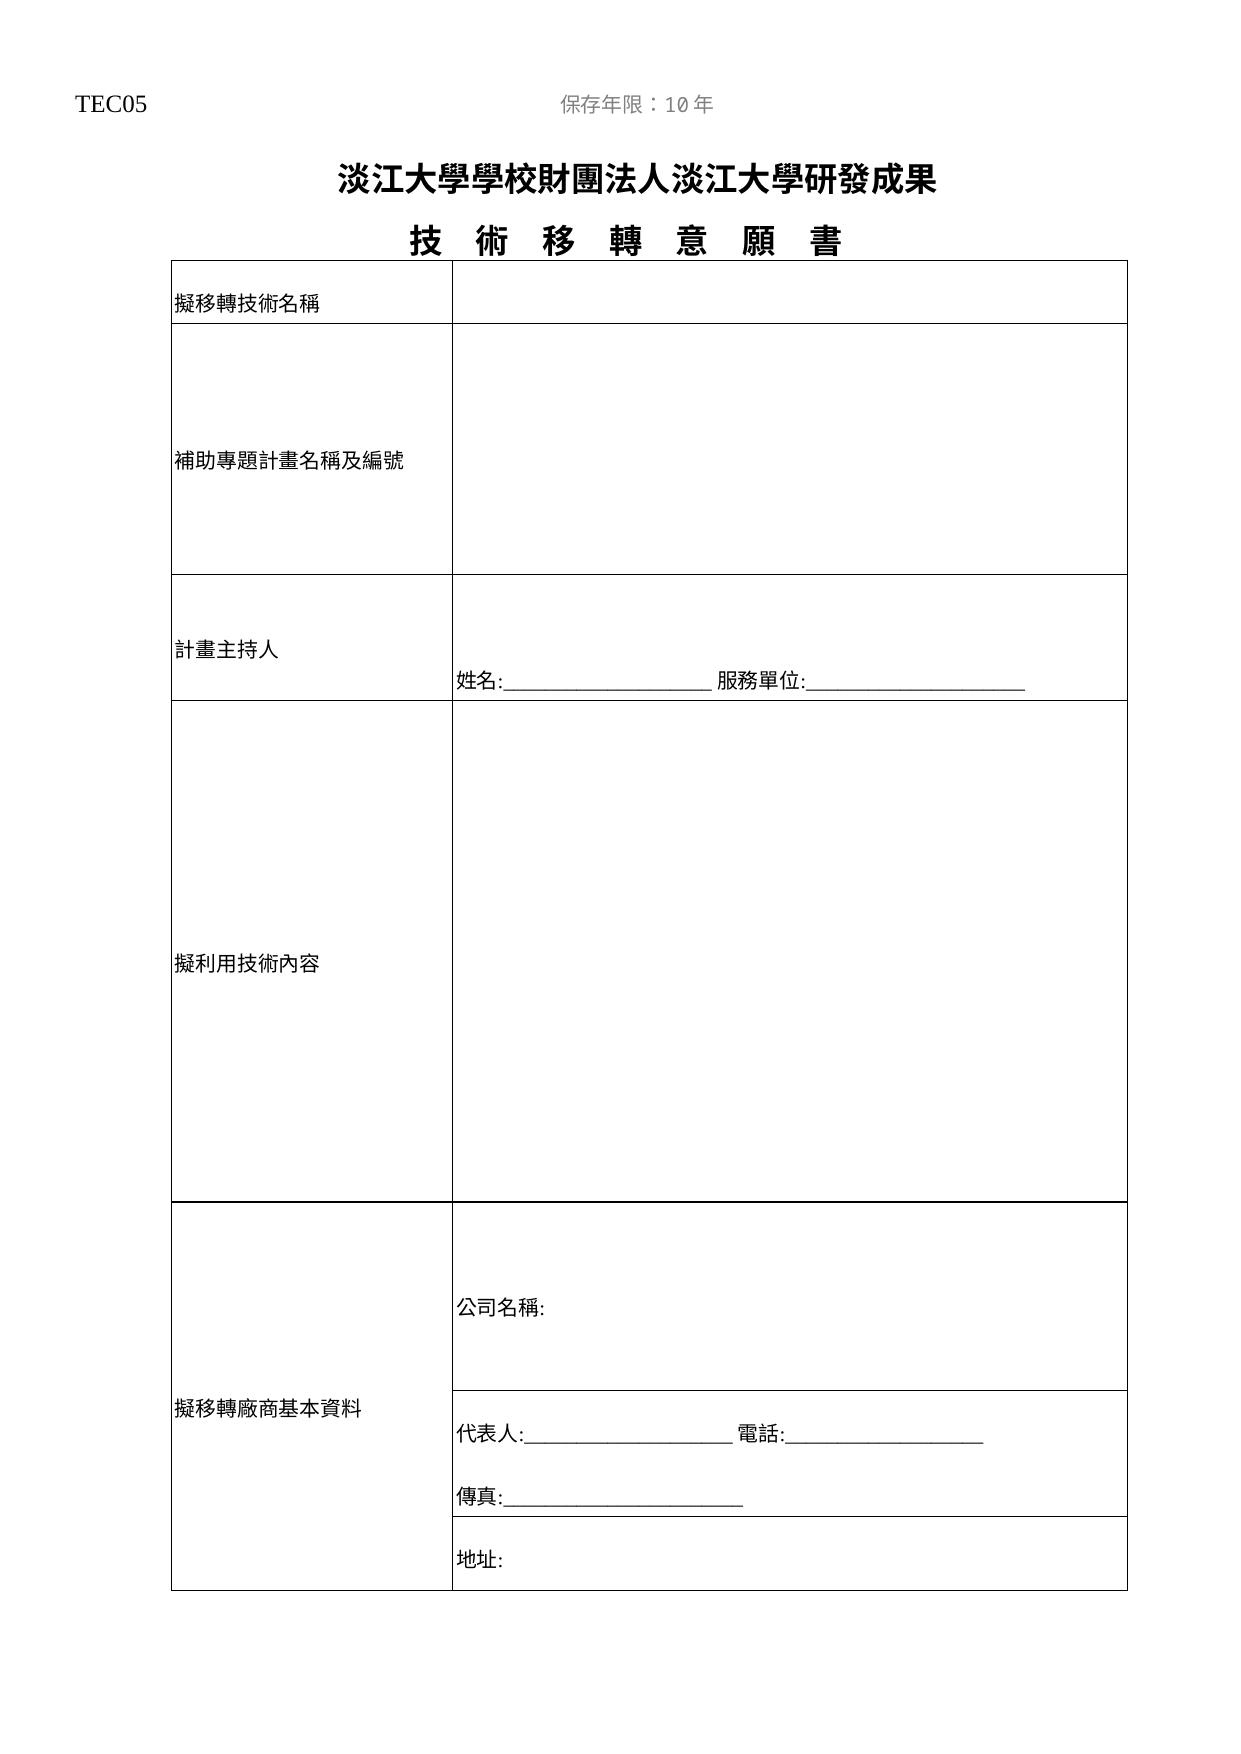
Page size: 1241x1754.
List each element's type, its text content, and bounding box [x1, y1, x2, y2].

table_cell 地址: [453, 1517, 1127, 1590]
table_header [453, 261, 1127, 323]
table_cell 計畫主持人 [172, 575, 452, 700]
table_cell 姓名:____________________ 服務單位:_____________________ [453, 575, 1127, 700]
text 技 術 移 轉 意 願 書 [75, 197, 1200, 260]
table_cell [453, 324, 1127, 574]
table_header 擬移轉技術名稱 [172, 261, 452, 323]
table_cell [453, 701, 1127, 1201]
table_cell 代表人:____________________ 電話:___________________ 傳真:_______________________ [453, 1391, 1127, 1516]
table_cell 公司名稱: [453, 1203, 1127, 1390]
table_cell 補助專題計畫名稱及編號 [172, 324, 452, 574]
text 淡江大學學校財團法人淡江大學研發成果 [75, 135, 1200, 197]
table_cell 擬利用技術內容 [172, 701, 452, 1201]
table_cell 擬移轉廠商基本資料 [172, 1203, 452, 1590]
